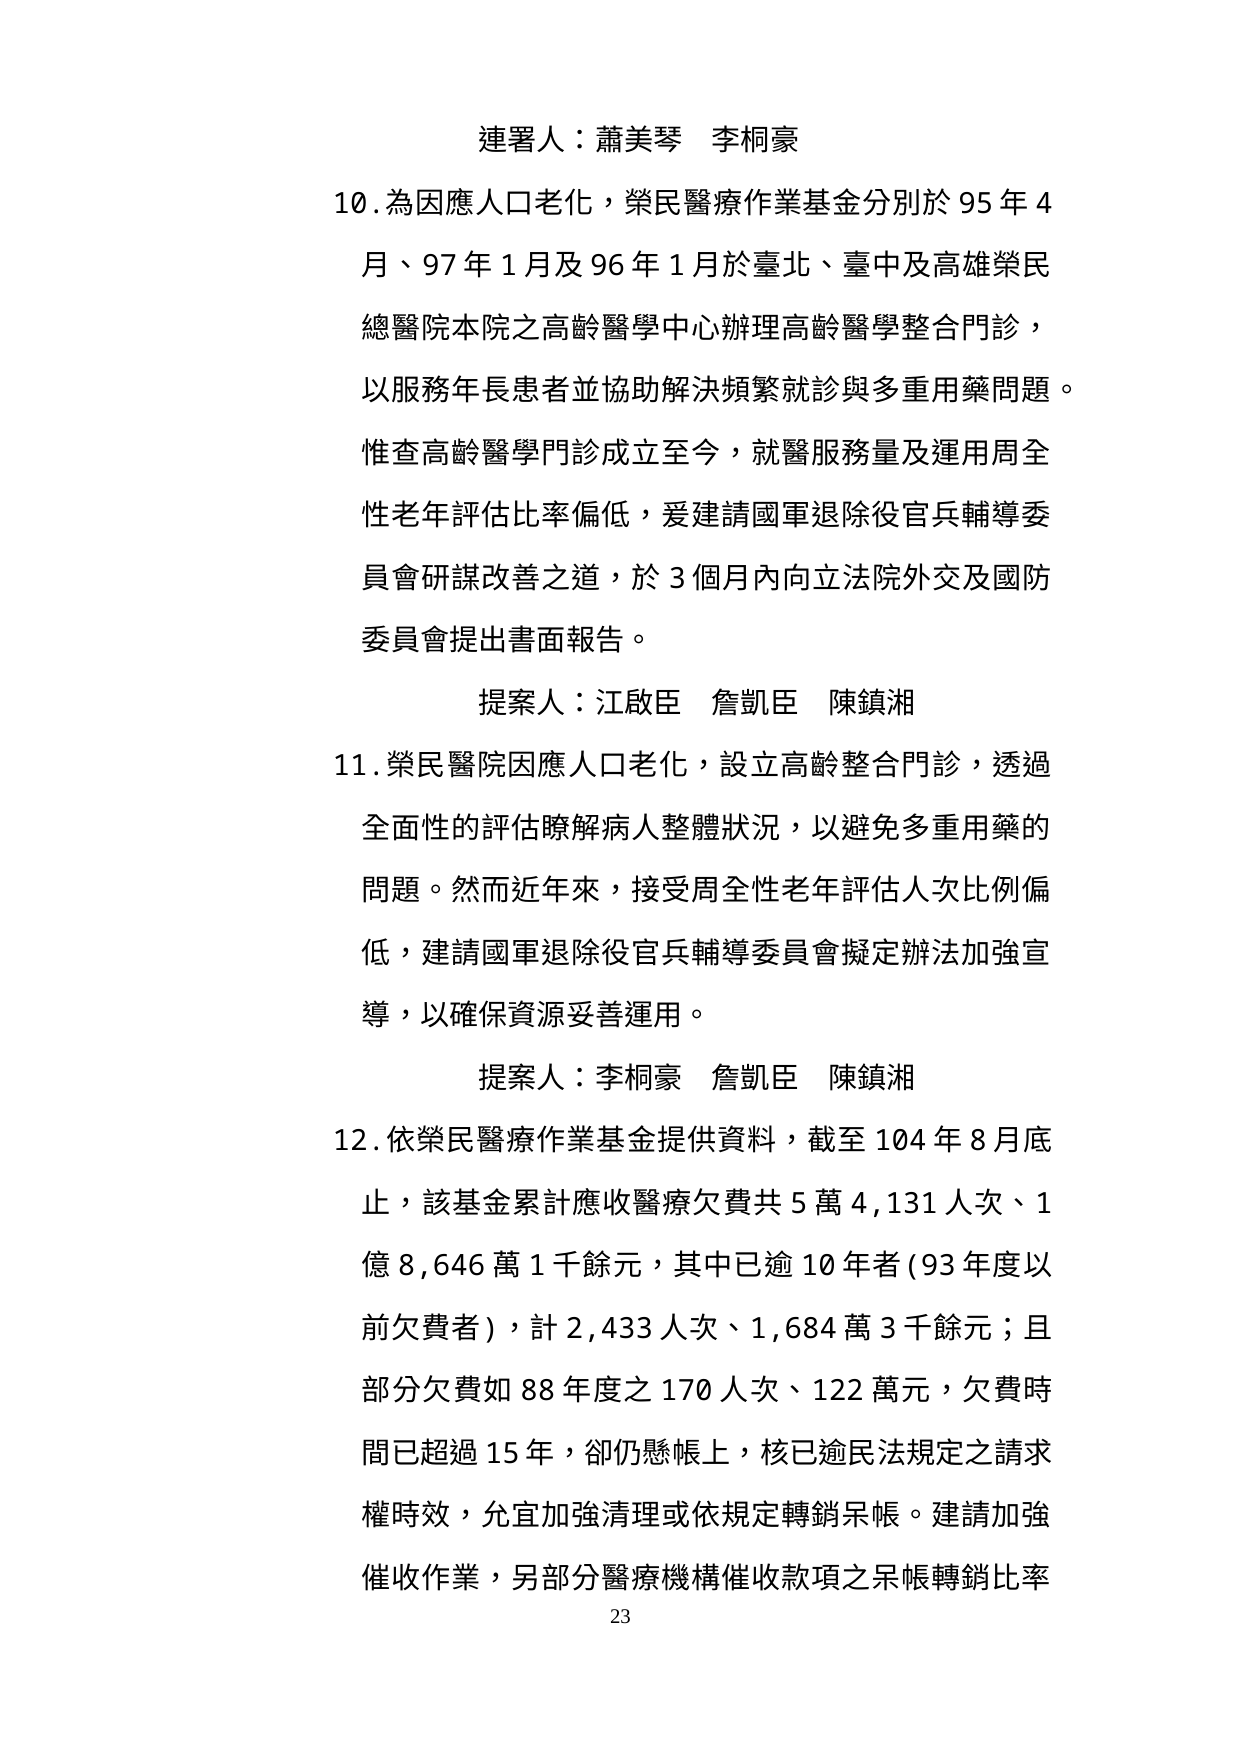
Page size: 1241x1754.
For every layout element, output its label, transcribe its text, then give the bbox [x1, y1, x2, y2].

text 連署人：蕭美琴 李桐豪 [361, 96, 1053, 159]
text 10.為因應人口老化，榮民醫療作業基金分別於95年4月、97年1月及96年1月於臺北、臺中及高雄榮民總醫院本院之高齡醫學中心辦理高齡醫學整合門診，以服務年長患者並協助解決頻繁就診與多重用藥問題。惟查高齡醫學門診成立至今，就醫服務量及運用周全性老年評估比率偏低，爰建請國軍退除役官兵輔導委員會研謀改善之道，於3個月內向立法院外交及國防委員會提出書面報告。 [332, 159, 1053, 659]
text 提案人：江啟臣 詹凱臣 陳鎮湘 [361, 659, 1053, 721]
text 11.榮民醫院因應人口老化，設立高齡整合門診，透過全面性的評估瞭解病人整體狀況，以避免多重用藥的問題。然而近年來，接受周全性老年評估人次比例偏低，建請國軍退除役官兵輔導委員會擬定辦法加強宣導，以確保資源妥善運用。 [332, 721, 1053, 1034]
text 12.依榮民醫療作業基金提供資料，截至104年8月底止，該基金累計應收醫療欠費共5萬4,131人次、1億8,646萬1千餘元，其中已逾10年者(93年度以前欠費者)，計2,433人次、1,684萬3千餘元；且部分欠費如88年度之170人次、122萬元，欠費時間已超過15年，卻仍懸帳上，核已逾民法規定之請求權時效，允宜加強清理或依規定轉銷呆帳。建請加強催收作業，另部分醫療機構催收款項之呆帳轉銷比率偏低，且其中尚有醫療欠費已逾民法規定之請求權時效，卻仍懸帳上，應即時轉銷呆帳，並積極追索債權。 [332, 1096, 1053, 1596]
text 提案人：李桐豪 詹凱臣 陳鎮湘 [361, 1034, 1053, 1096]
